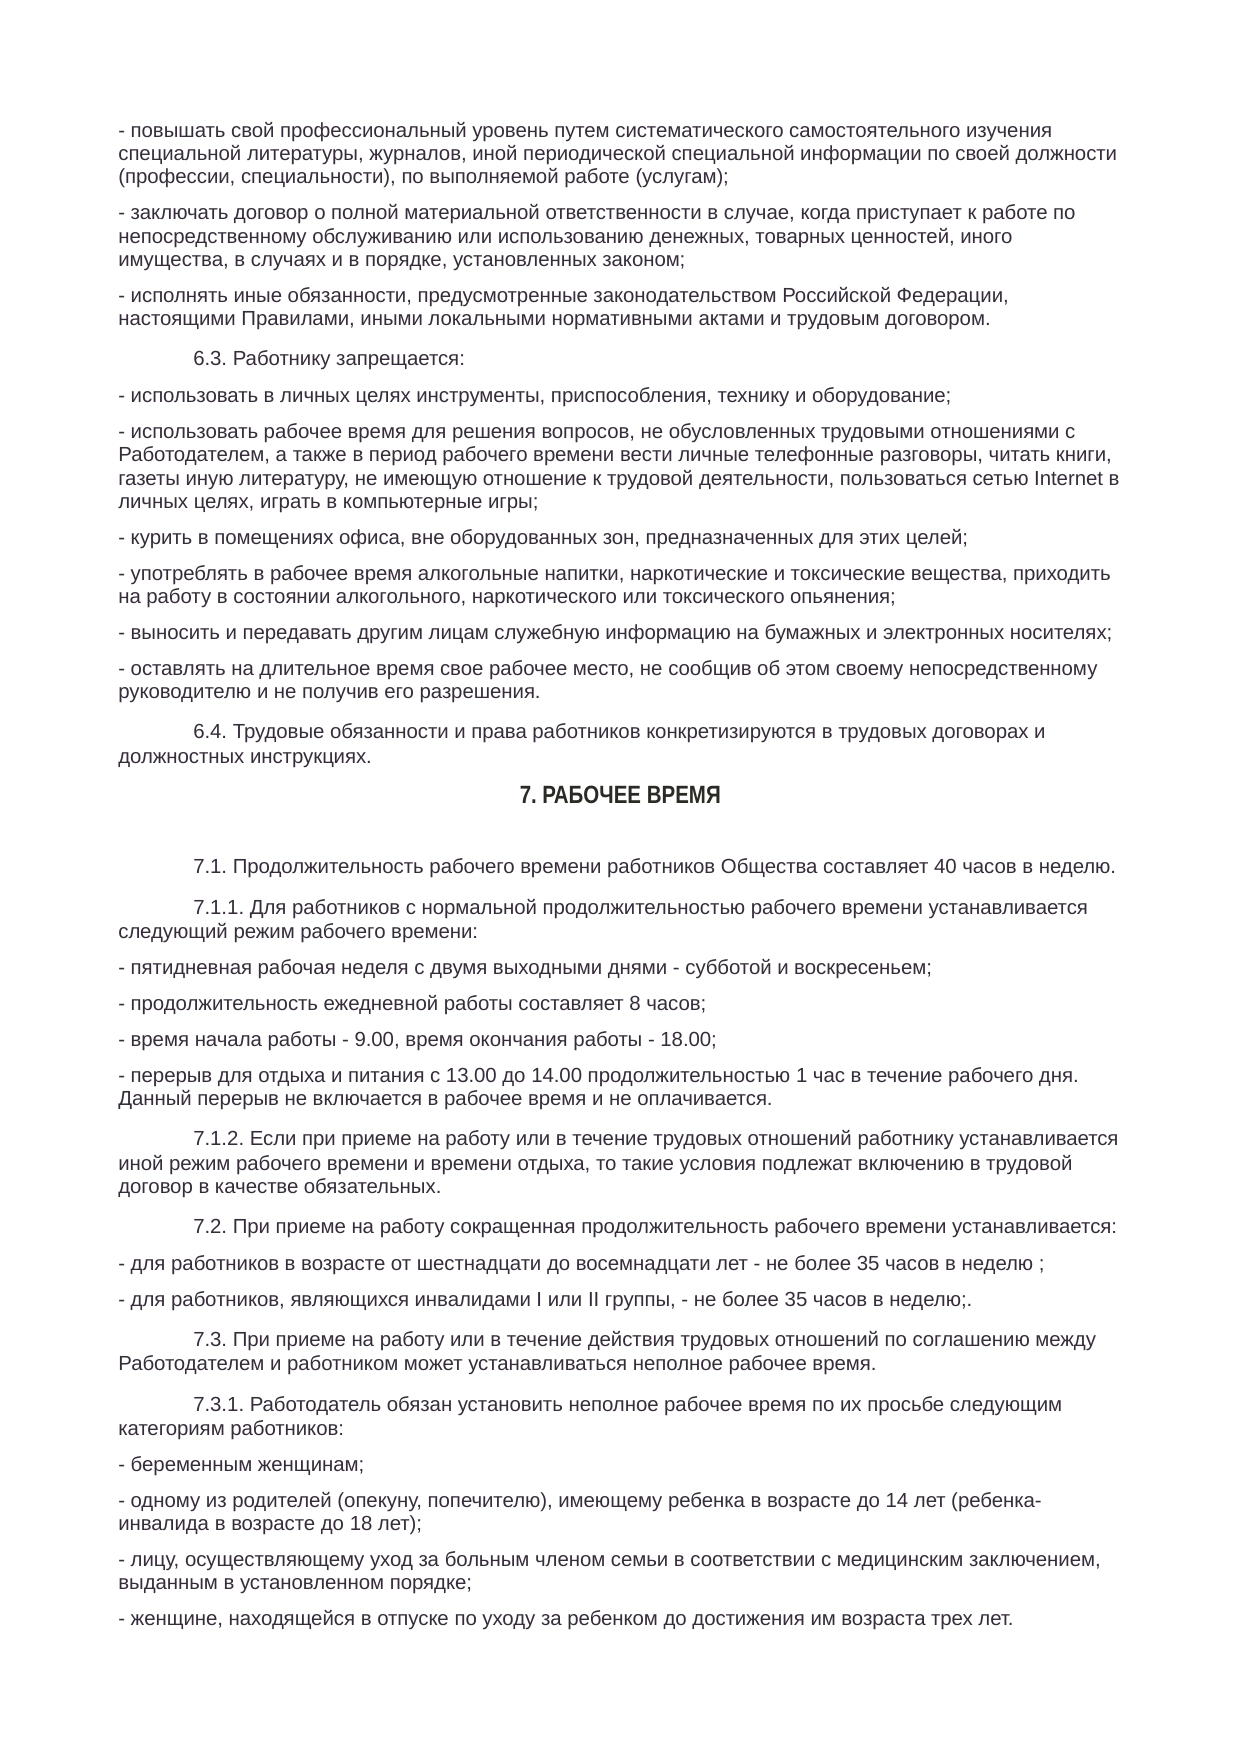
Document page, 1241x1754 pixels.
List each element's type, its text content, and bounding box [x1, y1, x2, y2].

text - одному из родителей (опекуну, попечителю), имеющему ребенка в возрасте до 14 лет (ребенка-инвалида в возрасте до 18 лет); [118, 1488, 1122, 1535]
text - женщине, находящейся в отпуске по уходу за ребенком до достижения им возраста трех лет. [118, 1606, 1122, 1630]
text - продолжительность ежедневной работы составляет 8 часов; [118, 991, 1122, 1015]
text - оставлять на длительное время свое рабочее место, не сообщив об этом своему непосредственному руководителю и не получив его разрешения. [118, 656, 1122, 703]
text 7.3.1. Работодатель обязан установить неполное рабочее время по их просьбе следующим категориям работников: [118, 1388, 1122, 1440]
text - заключать договор о полной материальной ответственности в случае, когда приступает к работе по непосредственному обслуживанию или использованию денежных, товарных ценностей, иного имущества, в случаях и в порядке, установленных законом; [118, 201, 1122, 271]
text - использовать в личных целях инструменты, приспособления, технику и оборудование; [118, 383, 1122, 407]
text 7.1.2. Если при приеме на работу или в течение трудовых отношений работнику устанавливается иной режим рабочего времени и времени отдыха, то такие условия подлежат включению в трудовой договор в качестве обязательных. [118, 1122, 1122, 1198]
text - курить в помещениях офиса, вне оборудованных зон, предназначенных для этих целей; [118, 525, 1122, 548]
text 7.1. Продолжительность рабочего времени работников Общества составляет 40 часов в неделю. [118, 850, 1122, 878]
text - лицу, осуществляющему уход за больным членом семьи в соответствии с медицинским заключением, выданным в установленном порядке; [118, 1547, 1122, 1594]
text - для работников в возрасте от шестнадцати до восемнадцати лет - не более 35 часов в неделю ; [118, 1251, 1122, 1275]
text - время начала работы - 9.00, время окончания работы - 18.00; [118, 1027, 1122, 1051]
text - повышать свой профессиональный уровень путем систематического самостоятельного изучения специальной литературы, журналов, иной периодической специальной информации по своей должности (профессии, специальности), по выполняемой работе (услугам); [118, 118, 1122, 188]
text 7.3. При приеме на работу или в течение действия трудовых отношений по соглашению между Работодателем и работником может устанавливаться неполное рабочее время. [118, 1323, 1122, 1375]
text 7.1.1. Для работников с нормальной продолжительностью рабочего времени устанавливается следующий режим рабочего времени: [118, 891, 1122, 943]
subtitle 7. РАБОЧЕЕ ВРЕМЯ [118, 780, 1122, 808]
text - пятидневная рабочая неделя с двумя выходными днями - субботой и воскресеньем; [118, 956, 1122, 979]
text - использовать рабочее время для решения вопросов, не обусловленных трудовыми отношениями с Работодателем, а также в период рабочего времени вести личные телефонные разговоры, читать книги, газеты иную литературу, не имеющую отношение к трудовой деятельности, пользоваться сетью Internet в личных целях, играть в компьютерные игры; [118, 419, 1122, 513]
text - беременным женщинам; [118, 1452, 1122, 1476]
text - исполнять иные обязанности, предусмотренные законодательством Российской Федерации, настоящими Правилами, иными локальными нормативными актами и трудовым договором. [118, 283, 1122, 330]
text - выносить и передавать другим лицам служебную информацию на бумажных и электронных носителях; [118, 620, 1122, 643]
text 6.3. Работнику запрещается: [118, 342, 1122, 371]
text - употреблять в рабочее время алкогольные напитки, наркотические и токсические вещества, приходить на работу в состоянии алкогольного, наркотического или токсического опьянения; [118, 561, 1122, 608]
text 6.4. Трудовые обязанности и права работников конкретизируются в трудовых договорах и должностных инструкциях. [118, 715, 1122, 767]
text - перерыв для отдыха и питания с 13.00 до 14.00 продолжительностью 1 час в течение рабочего дня. Данный перерыв не включается в рабочее время и не оплачивается. [118, 1063, 1122, 1110]
text - для работников, являющихся инвалидами I или II группы, - не более 35 часов в неделю;. [118, 1287, 1122, 1311]
text 7.2. При приеме на работу сокращенная продолжительность рабочего времени устанавливается: [118, 1210, 1122, 1239]
